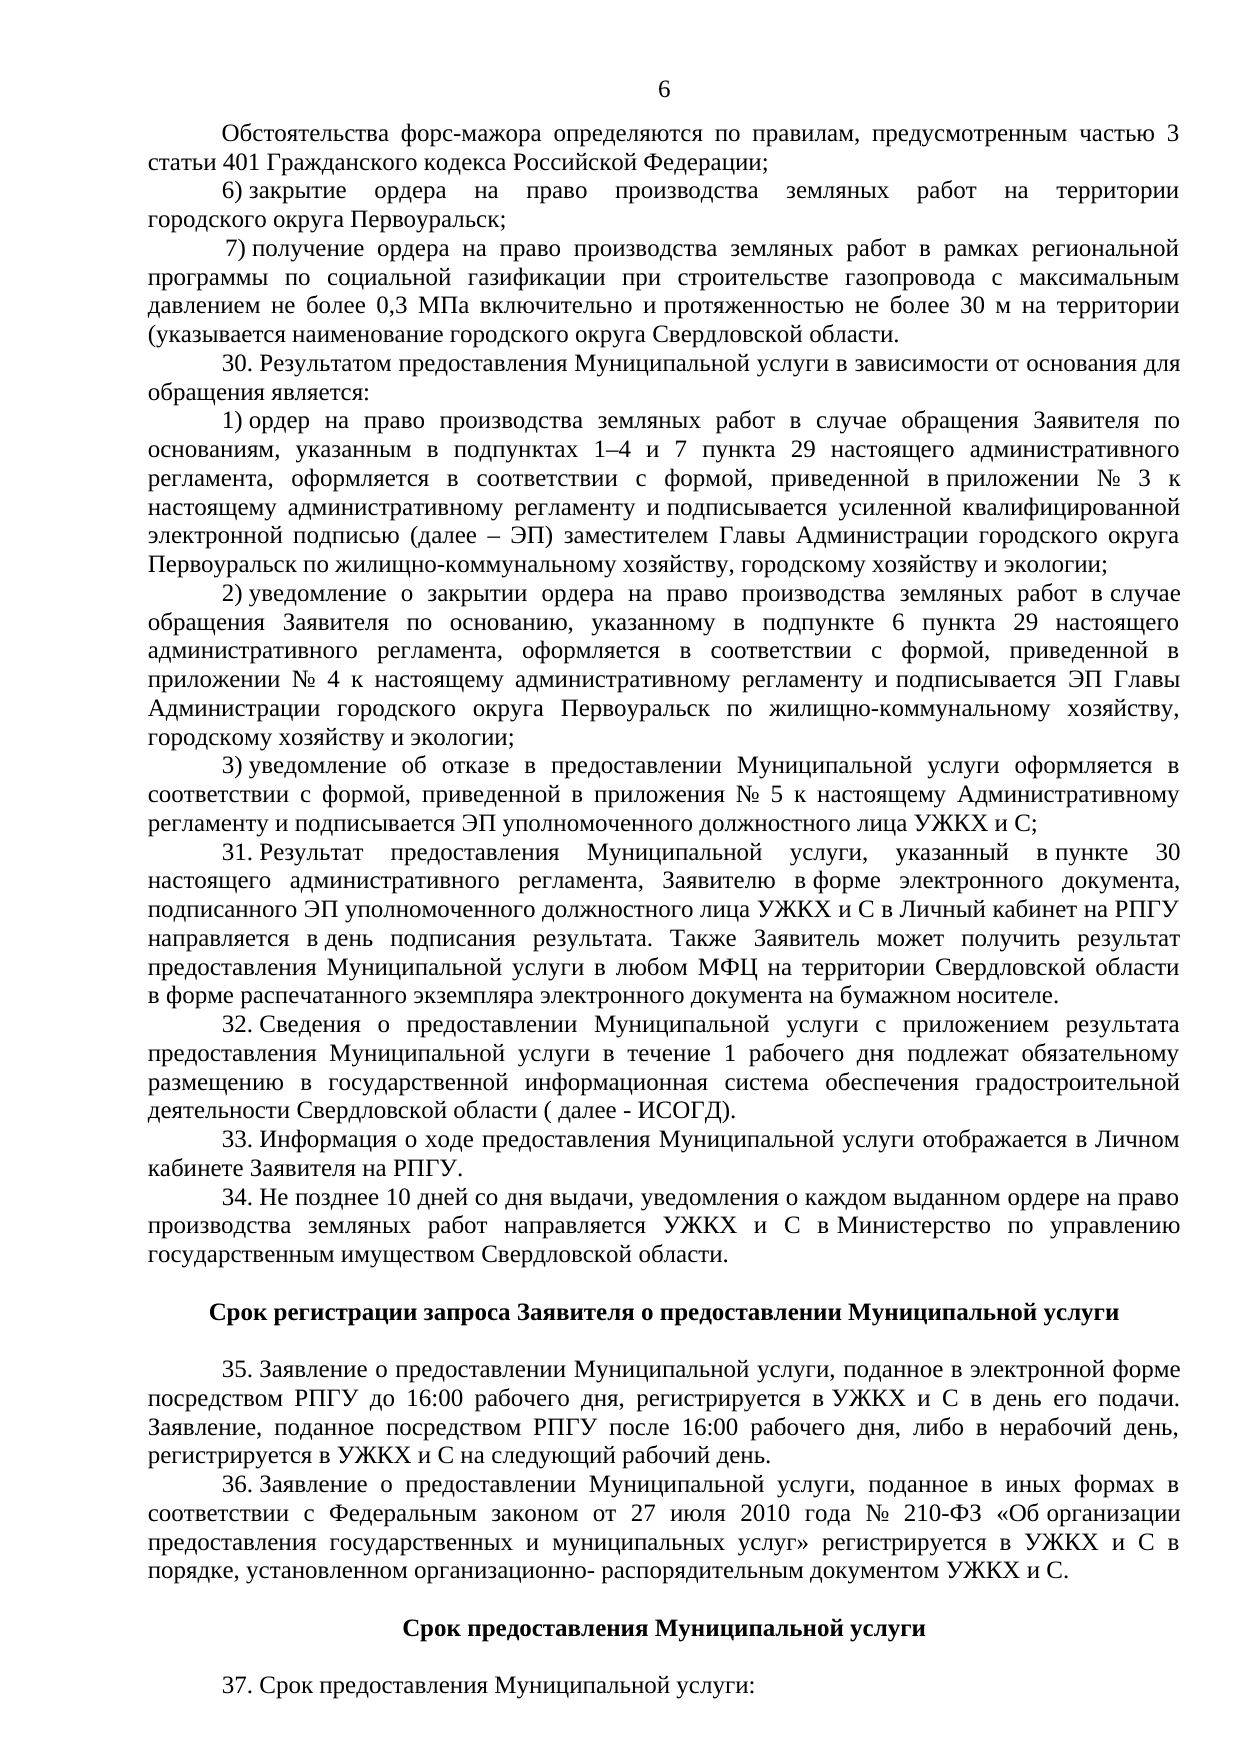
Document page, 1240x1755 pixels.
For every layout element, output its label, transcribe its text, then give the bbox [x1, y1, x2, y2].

text 30. Результатом предоставления Муниципальной услуги в зависимости от основания для обращения является: [148, 348, 1181, 406]
text 37. Срок предоставления Муниципальной услуги: [222, 1671, 1181, 1699]
text 6) закрытие ордера на право производства земляных работ на территории городского округа Первоуральск; [148, 176, 1181, 233]
text 1) ордер на право производства земляных работ в случае обращения Заявителя по основаниям, указанным в подпунктах 1–4 и 7 пункта 29 настоящего административного регламента, оформляется в соответствии с формой, приведенной в приложении № 3 к настоящему административному регламенту и подписывается усиленной квалифицированной электронной подписью (далее – ЭП) заместителем Главы Администрации городского округа Первоуральск по жилищно-коммунальному хозяйству, городскому хозяйству и экологии; [148, 406, 1181, 578]
text Обстоятельства форс-мажора определяются по правилам, предусмотренным частью 3 статьи 401 Гражданского кодекса Российской Федерации; [148, 118, 1181, 176]
text 3) уведомление об отказе в предоставлении Муниципальной услуги оформляется в соответствии с формой, приведенной в приложения № 5 к настоящему Административному регламенту и подписывается ЭП уполномоченного должностного лица УЖКХ и С; [148, 751, 1181, 837]
text 31. Результат предоставления Муниципальной услуги, указанный в пункте 30 настоящего административного регламента, Заявителю в форме электронного документа, подписанного ЭП уполномоченного должностного лица УЖКХ и С в Личный кабинет на РПГУ направляется в день подписания результата. Также Заявитель может получить результат предоставления Муниципальной услуги в любом МФЦ на территории Свердловской области в форме распечатанного экземпляра электронного документа на бумажном носителе. [148, 837, 1181, 1009]
text Срок регистрации запроса Заявителя о предоставлении Муниципальной услуги [148, 1297, 1181, 1326]
text 7) получение ордера на право производства земляных работ в рамках региональной программы по социальной газификации при строительстве газопровода с максимальным давлением не более 0,3 МПа включительно и протяженностью не более 30 м на территории (указывается наименование городского округа Свердловской области. [148, 233, 1181, 348]
text 35. Заявление о предоставлении Муниципальной услуги, поданное в электронной форме посредством РПГУ до 16:00 рабочего дня, регистрируется в УЖКХ и С в день его подачи. Заявление, поданное посредством РПГУ после 16:00 рабочего дня, либо в нерабочий день, регистрируется в УЖКХ и С на следующий рабочий день. [148, 1354, 1181, 1469]
text 2) уведомление о закрытии ордера на право производства земляных работ в случае обращения Заявителя по основанию, указанному в подпункте 6 пункта 29 настоящего административного регламента, оформляется в соответствии с формой, приведенной в приложении № 4 к настоящему административному регламенту и подписывается ЭП Главы Администрации городского округа Первоуральск по жилищно-коммунальному хозяйству, городскому хозяйству и экологии; [148, 578, 1181, 751]
text 33. Информация о ходе предоставления Муниципальной услуги отображается в Личном кабинете Заявителя на РПГУ. [148, 1124, 1181, 1182]
text 34. Не позднее 10 дней со дня выдачи, уведомления о каждом выданном ордере на право производства земляных работ направляется УЖКХ и С в Министерство по управлению государственным имуществом Свердловской области. [148, 1182, 1181, 1268]
text 32. Сведения о предоставлении Муниципальной услуги с приложением результата предоставления Муниципальной услуги в течение 1 рабочего дня подлежат обязательному размещению в государственной информационная система обеспечения градостроительной деятельности Свердловской области ( далее - ИСОГД). [148, 1009, 1181, 1124]
text 36. Заявление о предоставлении Муниципальной услуги, поданное в иных формах в соответствии с Федеральным законом от 27 июля 2010 года № 210-ФЗ «Об организации предоставления государственных и муниципальных услуг» регистрируется в УЖКХ и С в порядке, установленном организационно- распорядительным документом УЖКХ и С. [148, 1469, 1181, 1584]
text Срок предоставления Муниципальной услуги [148, 1613, 1181, 1642]
